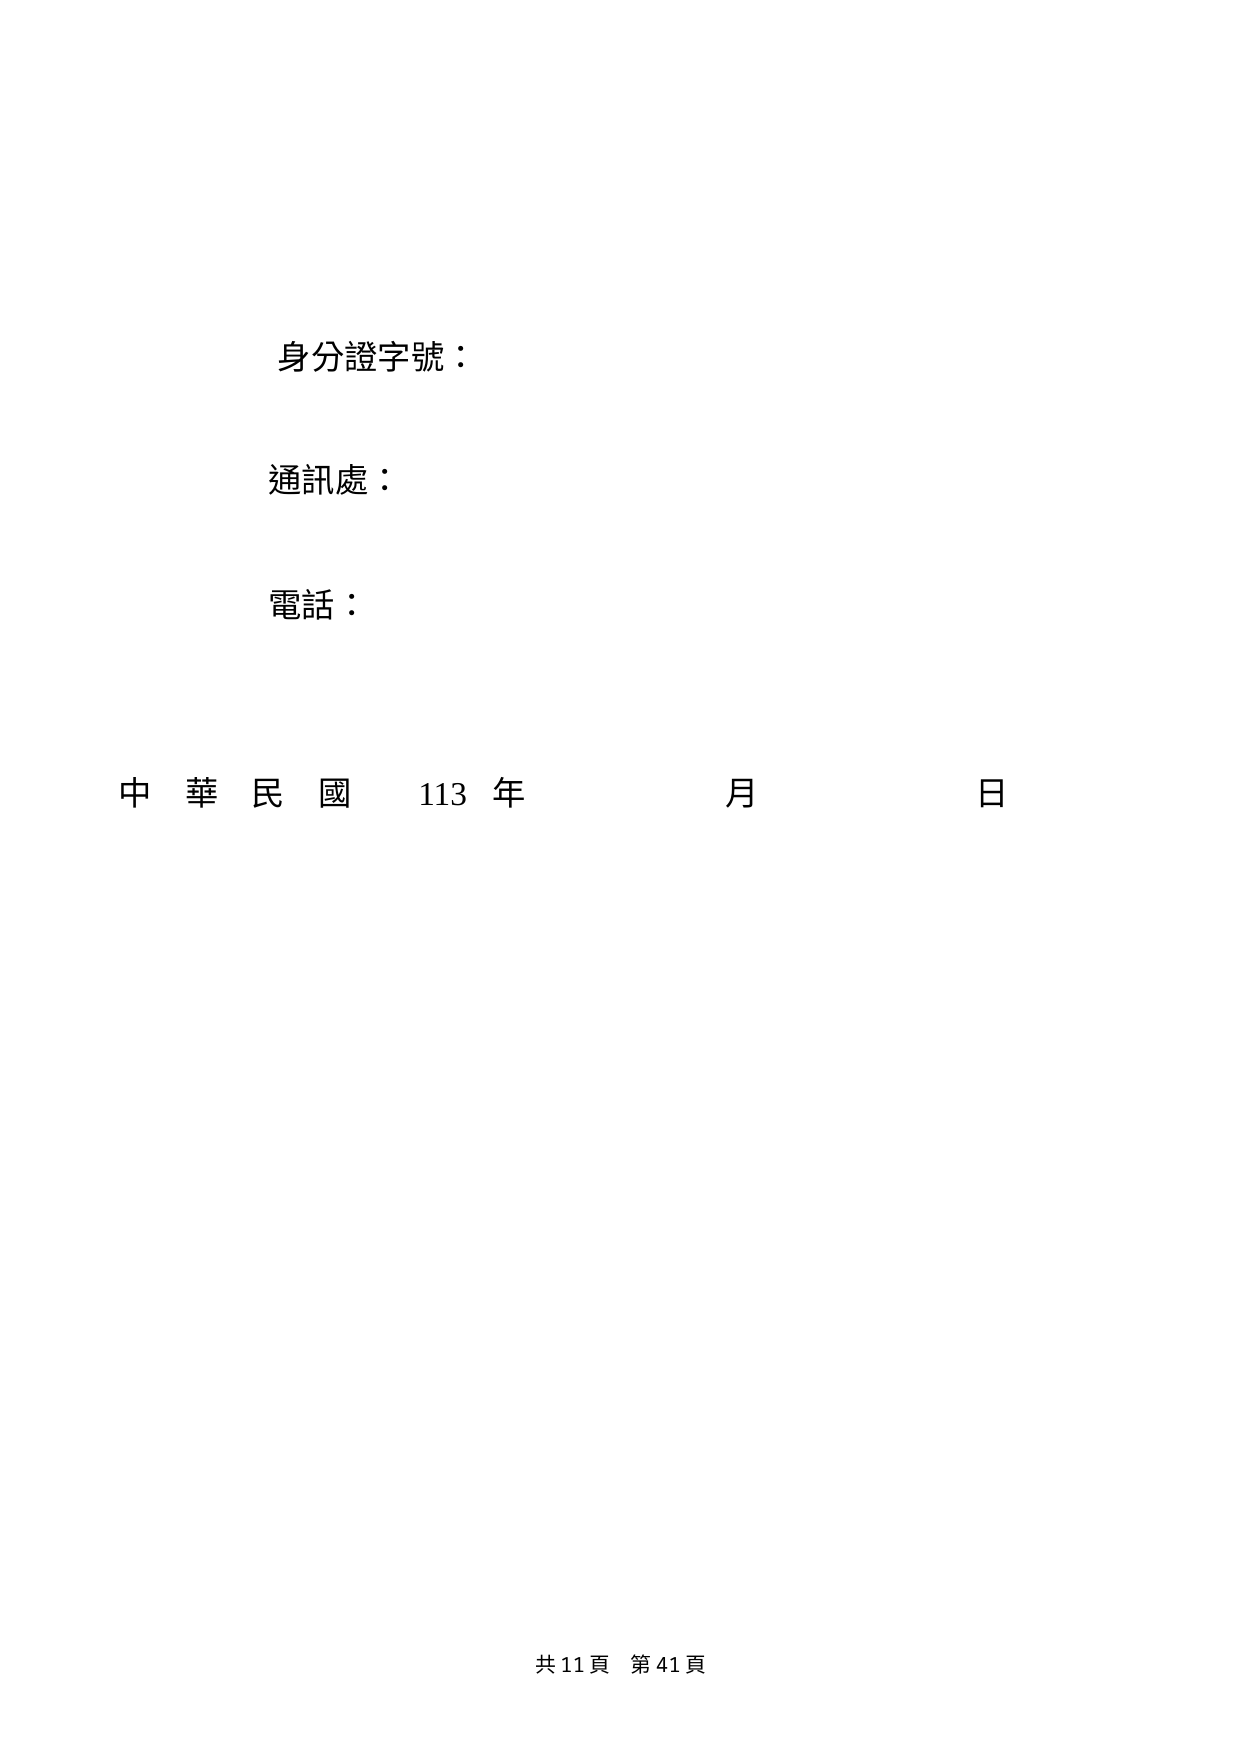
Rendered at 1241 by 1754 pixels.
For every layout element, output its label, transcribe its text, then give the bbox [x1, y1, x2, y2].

text 身分證字號： [118, 311, 1122, 374]
text 通訊處： [118, 436, 1122, 499]
text 中 華 民 國 113 年 月 日 [118, 749, 1122, 811]
text 電話： [118, 561, 1122, 624]
